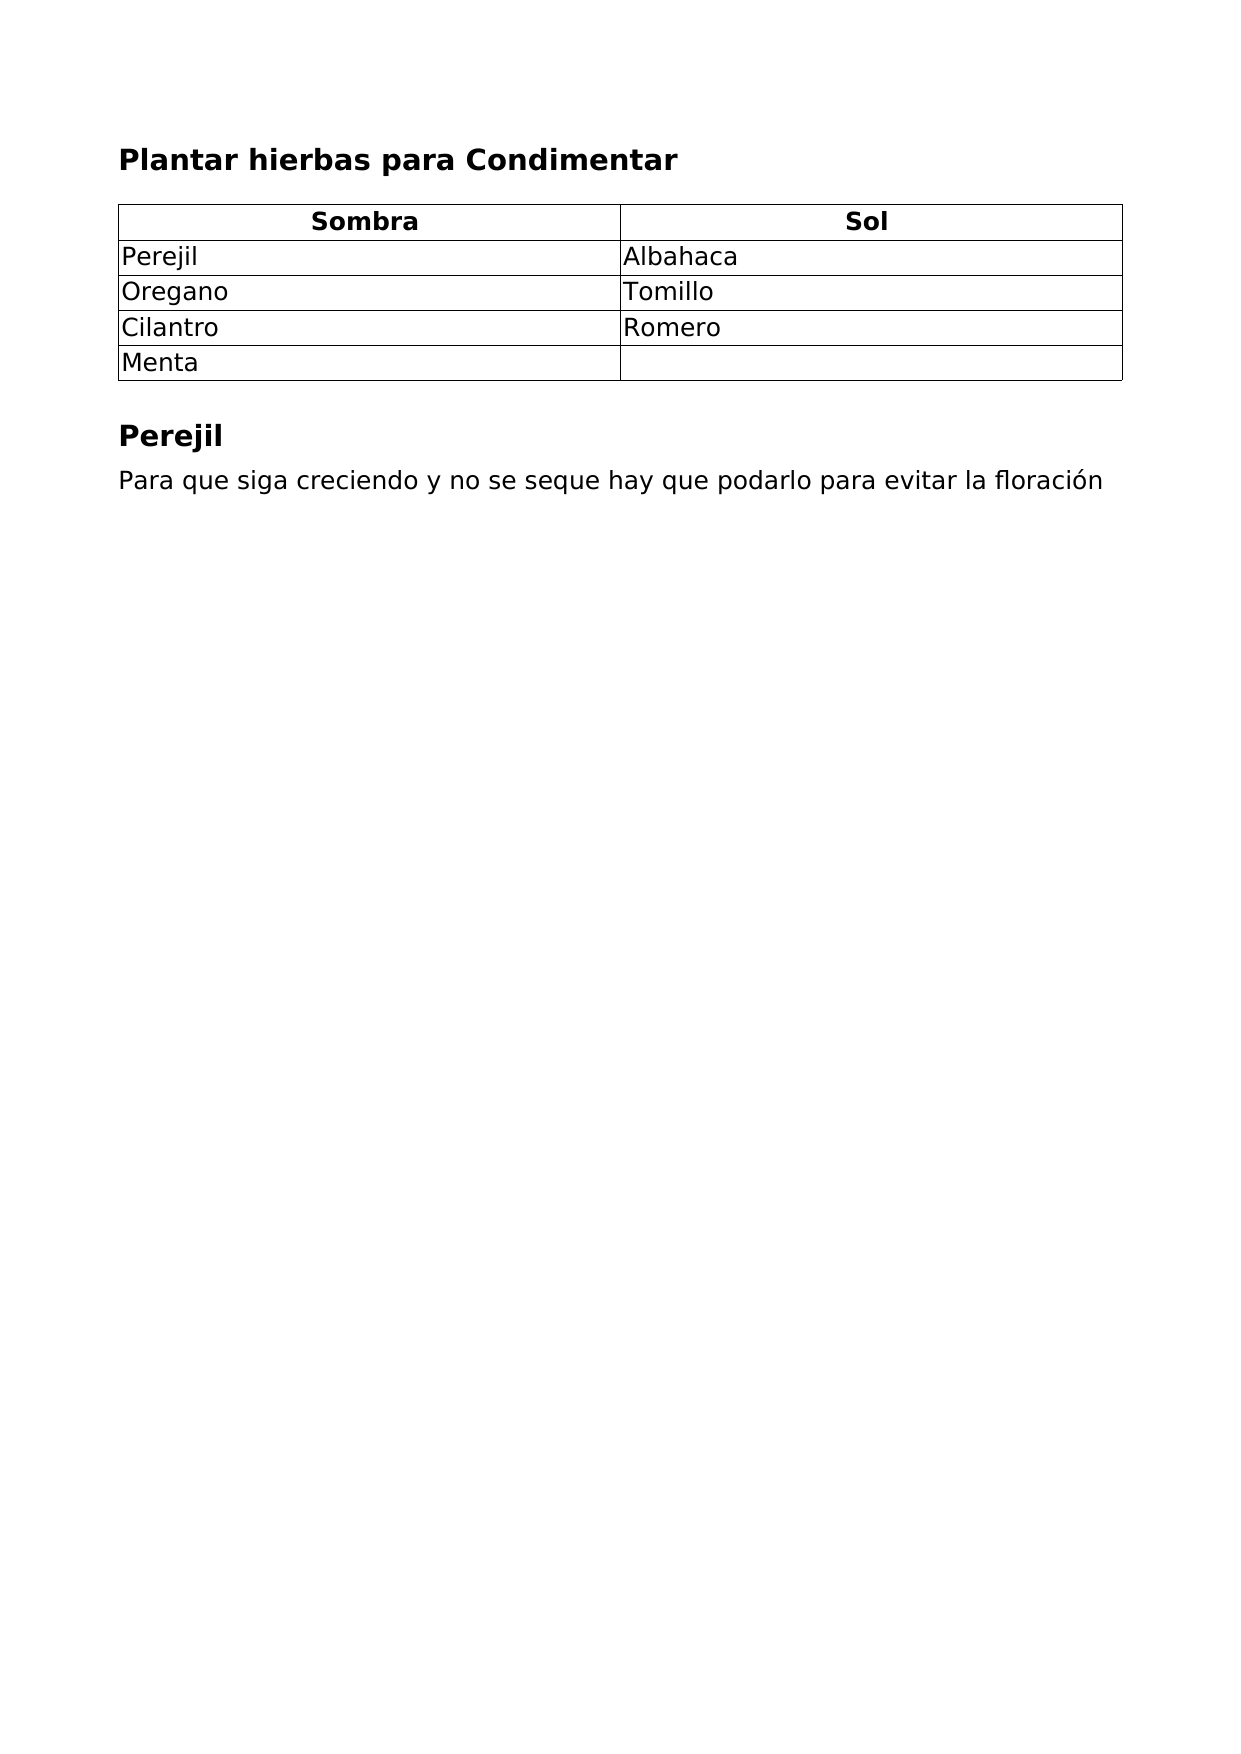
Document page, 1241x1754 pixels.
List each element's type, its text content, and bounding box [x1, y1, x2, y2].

table_cell Menta [119, 346, 620, 380]
table_cell Albahaca [621, 241, 1122, 274]
table_header Sol [621, 205, 1122, 239]
table_cell Perejil [119, 241, 620, 274]
subtitle Plantar hierbas para Condimentar [118, 143, 1122, 177]
table_cell Oregano [119, 276, 620, 310]
table_header Sombra [119, 205, 620, 239]
table_cell Tomillo [621, 276, 1122, 310]
table_cell Romero [621, 311, 1122, 345]
table_cell [621, 346, 1122, 380]
text Para que siga creciendo y no se seque hay que podarlo para evitar la floración [118, 466, 1122, 495]
table_cell Cilantro [119, 311, 620, 345]
subtitle Perejil [118, 420, 1122, 454]
